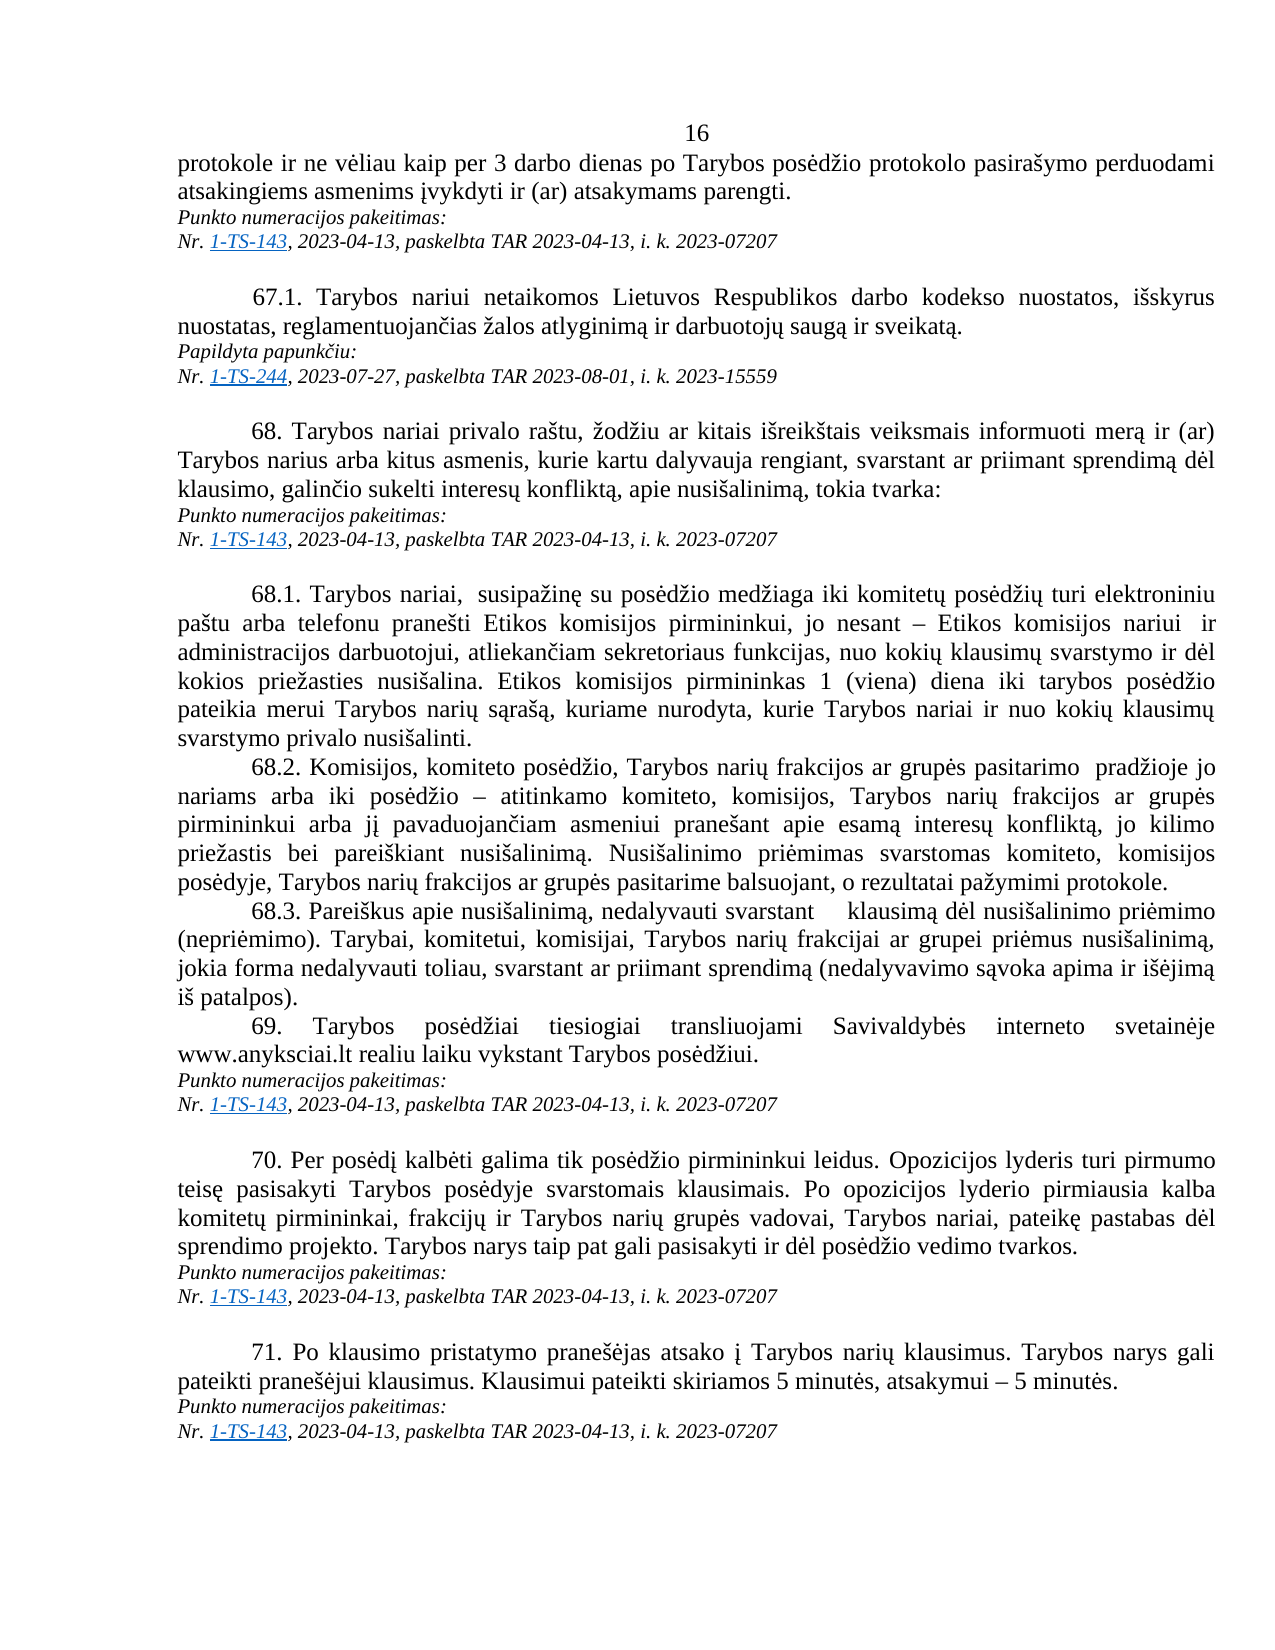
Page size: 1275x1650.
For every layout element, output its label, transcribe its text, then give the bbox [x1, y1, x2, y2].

text Nr. 1-TS-143, 2023-04-13, paskelbta TAR 2023-04-13, i. k. 2023-07207 [177, 229, 1216, 253]
text 68.2. Komisijos, komiteto posėdžio, Tarybos narių frakcijos ar grupės pasitarimo pradžioje jo nariams arba iki posėdžio – atitinkamo komiteto, komisijos, Tarybos narių frakcijos ar grupės pirmininkui arba jį pavaduojančiam asmeniui pranešant apie esamą interesų konfliktą, jo kilimo priežastis bei pareiškiant nusišalinimą. Nusišalinimo priėmimas svarstomas komiteto, komisijos posėdyje, Tarybos narių frakcijos ar grupės pasitarime balsuojant, o rezultatai pažymimi protokole. [177, 752, 1216, 896]
text 68.1. Tarybos nariai, susipažinę su posėdžio medžiaga iki komitetų posėdžių turi elektroniniu paštu arba telefonu pranešti Etikos komisijos pirmininkui, jo nesant – Etikos komisijos nariui ir administracijos darbuotojui, atliekančiam sekretoriaus funkcijas, nuo kokių klausimų svarstymo ir dėl kokios priežasties nusišalina. Etikos komisijos pirmininkas 1 (viena) diena iki tarybos posėdžio pateikia merui Tarybos narių sąrašą, kuriame nurodyta, kurie Tarybos nariai ir nuo kokių klausimų svarstymo privalo nusišalinti. [177, 579, 1216, 752]
text Nr. 1-TS-143, 2023-04-13, paskelbta TAR 2023-04-13, i. k. 2023-07207 [177, 1092, 1216, 1116]
text Punkto numeracijos pakeitimas: [177, 205, 1216, 229]
text 71. Po klausimo pristatymo pranešėjas atsako į Tarybos narių klausimus. Tarybos narys gali pateikti pranešėjui klausimus. Klausimui pateikti skiriamos 5 minutės, atsakymui – 5 minutės. [177, 1337, 1216, 1394]
text 68.3. Pareiškus apie nusišalinimą, nedalyvauti svarstant klausimą dėl nusišalinimo priėmimo (nepriėmimo). Tarybai, komitetui, komisijai, Tarybos narių frakcijai ar grupei priėmus nusišalinimą, jokia forma nedalyvauti toliau, svarstant ar priimant sprendimą (nedalyvavimo sąvoka apima ir išėjimą iš patalpos). [177, 896, 1216, 1011]
text Nr. 1-TS-143, 2023-04-13, paskelbta TAR 2023-04-13, i. k. 2023-07207 [177, 527, 1216, 551]
text Nr. 1-TS-143, 2023-04-13, paskelbta TAR 2023-04-13, i. k. 2023-07207 [177, 1418, 1216, 1443]
text Punkto numeracijos pakeitimas: [177, 503, 1216, 527]
text 70. Per posėdį kalbėti galima tik posėdžio pirmininkui leidus. Opozicijos lyderis turi pirmumo teisę pasisakyti Tarybos posėdyje svarstomais klausimais. Po opozicijos lyderio pirmiausia kalba komitetų pirmininkai, frakcijų ir Tarybos narių grupės vadovai, Tarybos nariai, pateikę pastabas dėl sprendimo projekto. Tarybos narys taip pat gali pasisakyti ir dėl posėdžio vedimo tvarkos. [177, 1145, 1216, 1260]
text Punkto numeracijos pakeitimas: [177, 1068, 1216, 1092]
text Papildyta papunkčiu: [177, 339, 1216, 363]
text Nr. 1-TS-244, 2023-07-27, paskelbta TAR 2023-08-01, i. k. 2023-15559 [177, 363, 1216, 388]
text Nr. 1-TS-143, 2023-04-13, paskelbta TAR 2023-04-13, i. k. 2023-07207 [177, 1284, 1216, 1308]
text Punkto numeracijos pakeitimas: [177, 1260, 1216, 1284]
text protokole ir ne vėliau kaip per 3 darbo dienas po Tarybos posėdžio protokolo pasirašymo perduodami atsakingiems asmenims įvykdyti ir (ar) atsakymams parengti. [177, 148, 1216, 205]
text Punkto numeracijos pakeitimas: [177, 1394, 1216, 1418]
text 68. Tarybos nariai privalo raštu, žodžiu ar kitais išreikštais veiksmais informuoti merą ir (ar) Tarybos narius arba kitus asmenis, kurie kartu dalyvauja rengiant, svarstant ar priimant sprendimą dėl klausimo, galinčio sukelti interesų konfliktą, apie nusišalinimą, tokia tvarka: [177, 416, 1216, 503]
text 69. Tarybos posėdžiai tiesiogiai transliuojami Savivaldybės interneto svetainėje www.anyksciai.lt realiu laiku vykstant Tarybos posėdžiui. [177, 1011, 1216, 1068]
text 67.1. Tarybos nariui netaikomos Lietuvos Respublikos darbo kodekso nuostatos, išskyrus nuostatas, reglamentuojančias žalos atlyginimą ir darbuotojų saugą ir sveikatą. [177, 282, 1216, 339]
